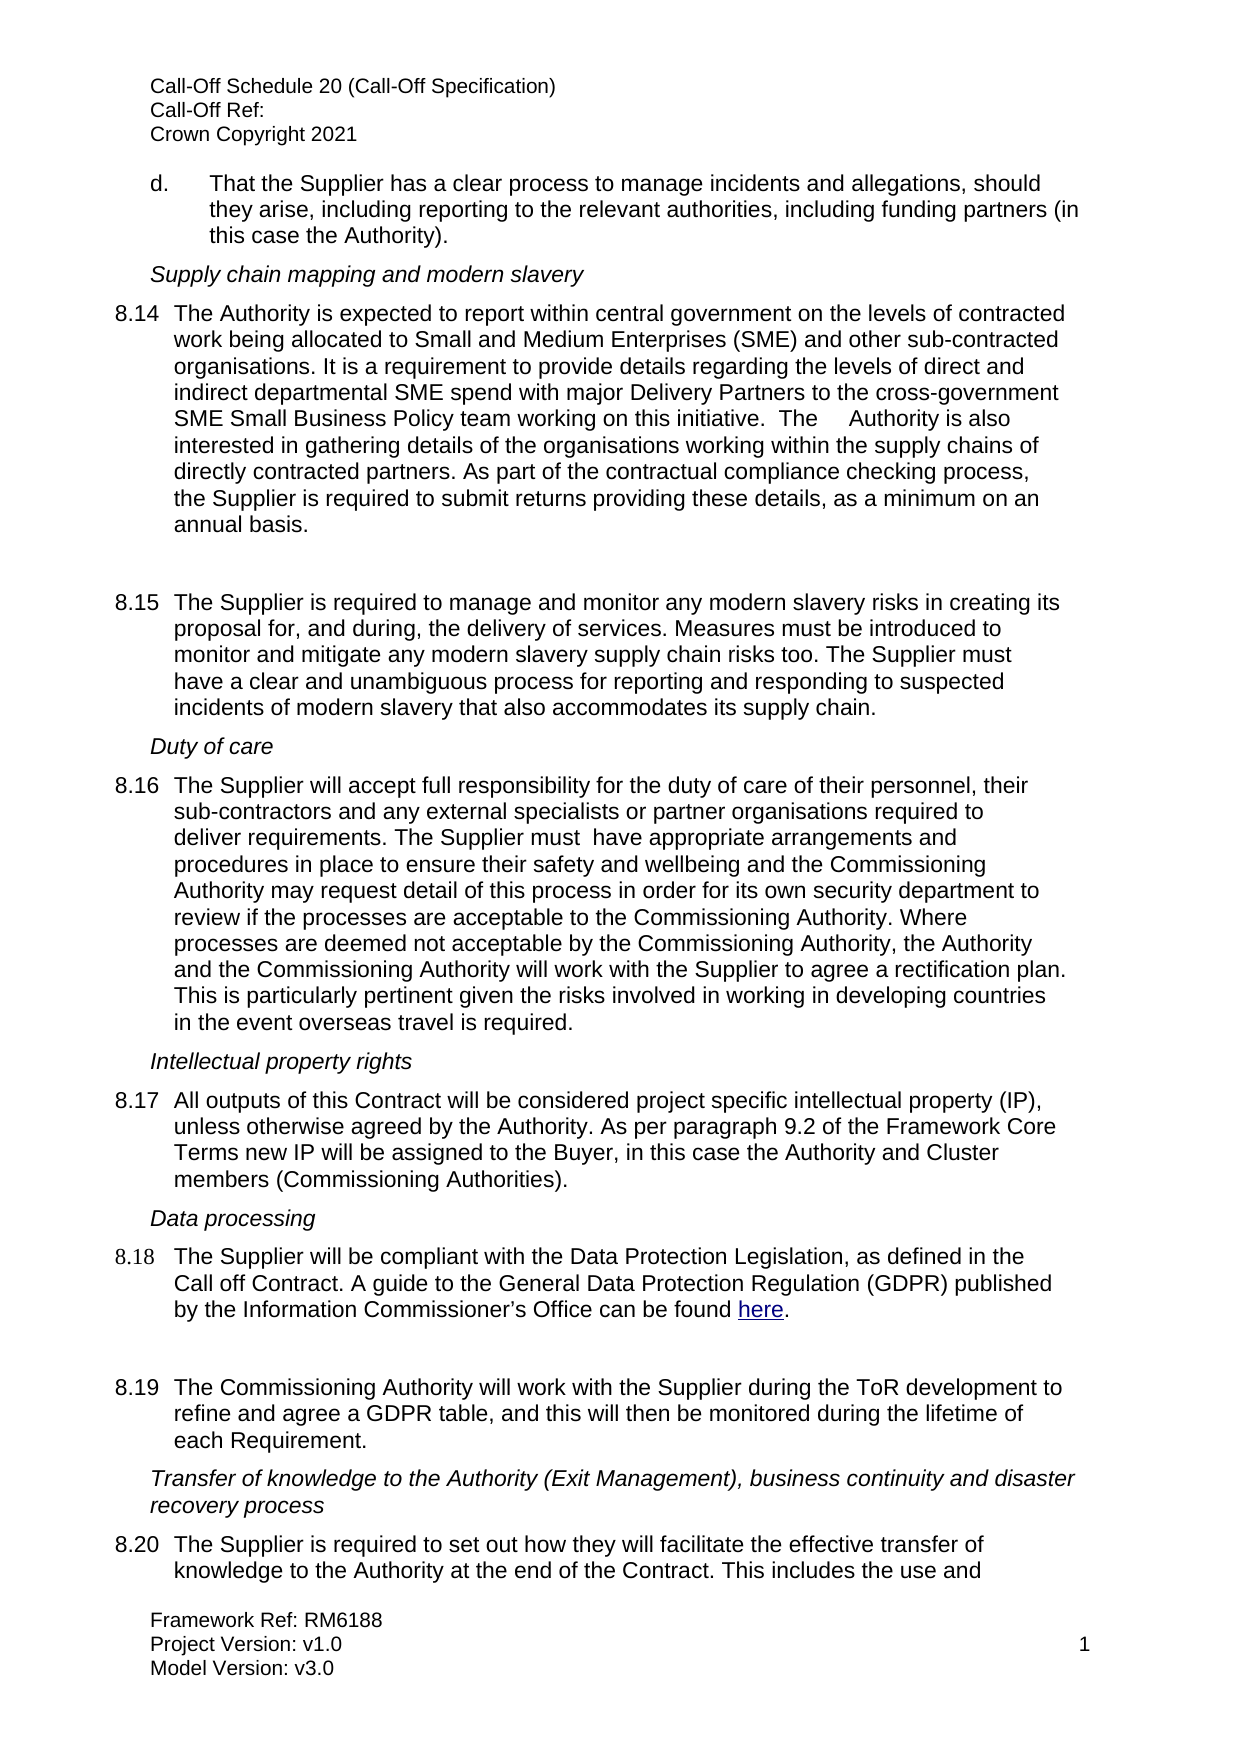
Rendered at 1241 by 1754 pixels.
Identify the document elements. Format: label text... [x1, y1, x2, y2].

text Transfer of knowledge to the Authority (Exit Management), business continuity and disaster recovery process [150, 1465, 1090, 1518]
list The Authority is expected to report within central government on the levels of contracted work being allocated to Small and Medium Enterprises (SME) and other sub-contracted organisations. It is a requirement to provide details regarding the levels of direct and indirect departmental SME spend with major Delivery Partners to the cross-government SME Small Business Policy team working on this initiative. The Authority is also interested in gathering details of the organisations working within the supply chains of directly contracted partners. As part of the contractual compliance checking process, the Supplier is required to submit returns providing these details, as a minimum on an annual basis. [114, 300, 1067, 537]
text Supply chain mapping and modern slavery [150, 261, 1090, 287]
text Intellectual property rights [150, 1048, 1090, 1074]
list All outputs of this Contract will be considered project specific intellectual property (IP), unless otherwise agreed by the Authority. As per paragraph 9.2 of the Framework Core Terms new IP will be assigned to the Buyer, in this case the Authority and Cluster members (Commissioning Authorities). [114, 1087, 1067, 1192]
list The Supplier is required to manage and monitor any modern slavery risks in creating its proposal for, and during, the delivery of services. Measures must be introduced to monitor and mitigate any modern slavery supply chain risks too. The Supplier must have a clear and unambiguous process for reporting and responding to suspected incidents of modern slavery that also accommodates its supply chain. [114, 588, 1067, 720]
text Data processing [150, 1204, 1090, 1231]
list The Commissioning Authority will work with the Supplier during the ToR development to refine and agree a GDPR table, and this will then be monitored during the lifetime of each Requirement. [114, 1374, 1067, 1453]
text Duty of care [150, 733, 1090, 759]
text d. That the Supplier has a clear process to manage incidents and allegations, should they arise, including reporting to the relevant authorities, including funding partners (in this case the Authority). [150, 169, 1090, 249]
list The Supplier is required to set out how they will facilitate the effective transfer of knowledge to the Authority at the end of the Contract. This includes the use and [114, 1531, 1067, 1583]
list The Supplier will accept full responsibility for the duty of care of their personnel, their sub-contractors and any external specialists or partner organisations required to deliver requirements. The Supplier must have appropriate arrangements and procedures in place to ensure their safety and wellbeing and the Commissioning Authority may request detail of this process in order for its own security department to review if the processes are acceptable to the Commissioning Authority. Where processes are deemed not acceptable by the Commissioning Authority, the Authority and the Commissioning Authority will work with the Supplier to agree a rectification plan. This is particularly pertinent given the risks involved in working in developing countries in the event overseas travel is required. [114, 772, 1067, 1035]
list The Supplier will be compliant with the Data Protection Legislation, as defined in the Call off Contract. A guide to the General Data Protection Regulation (GDPR) published by the Information Commissioner’s Office can be found here. [114, 1243, 1067, 1322]
